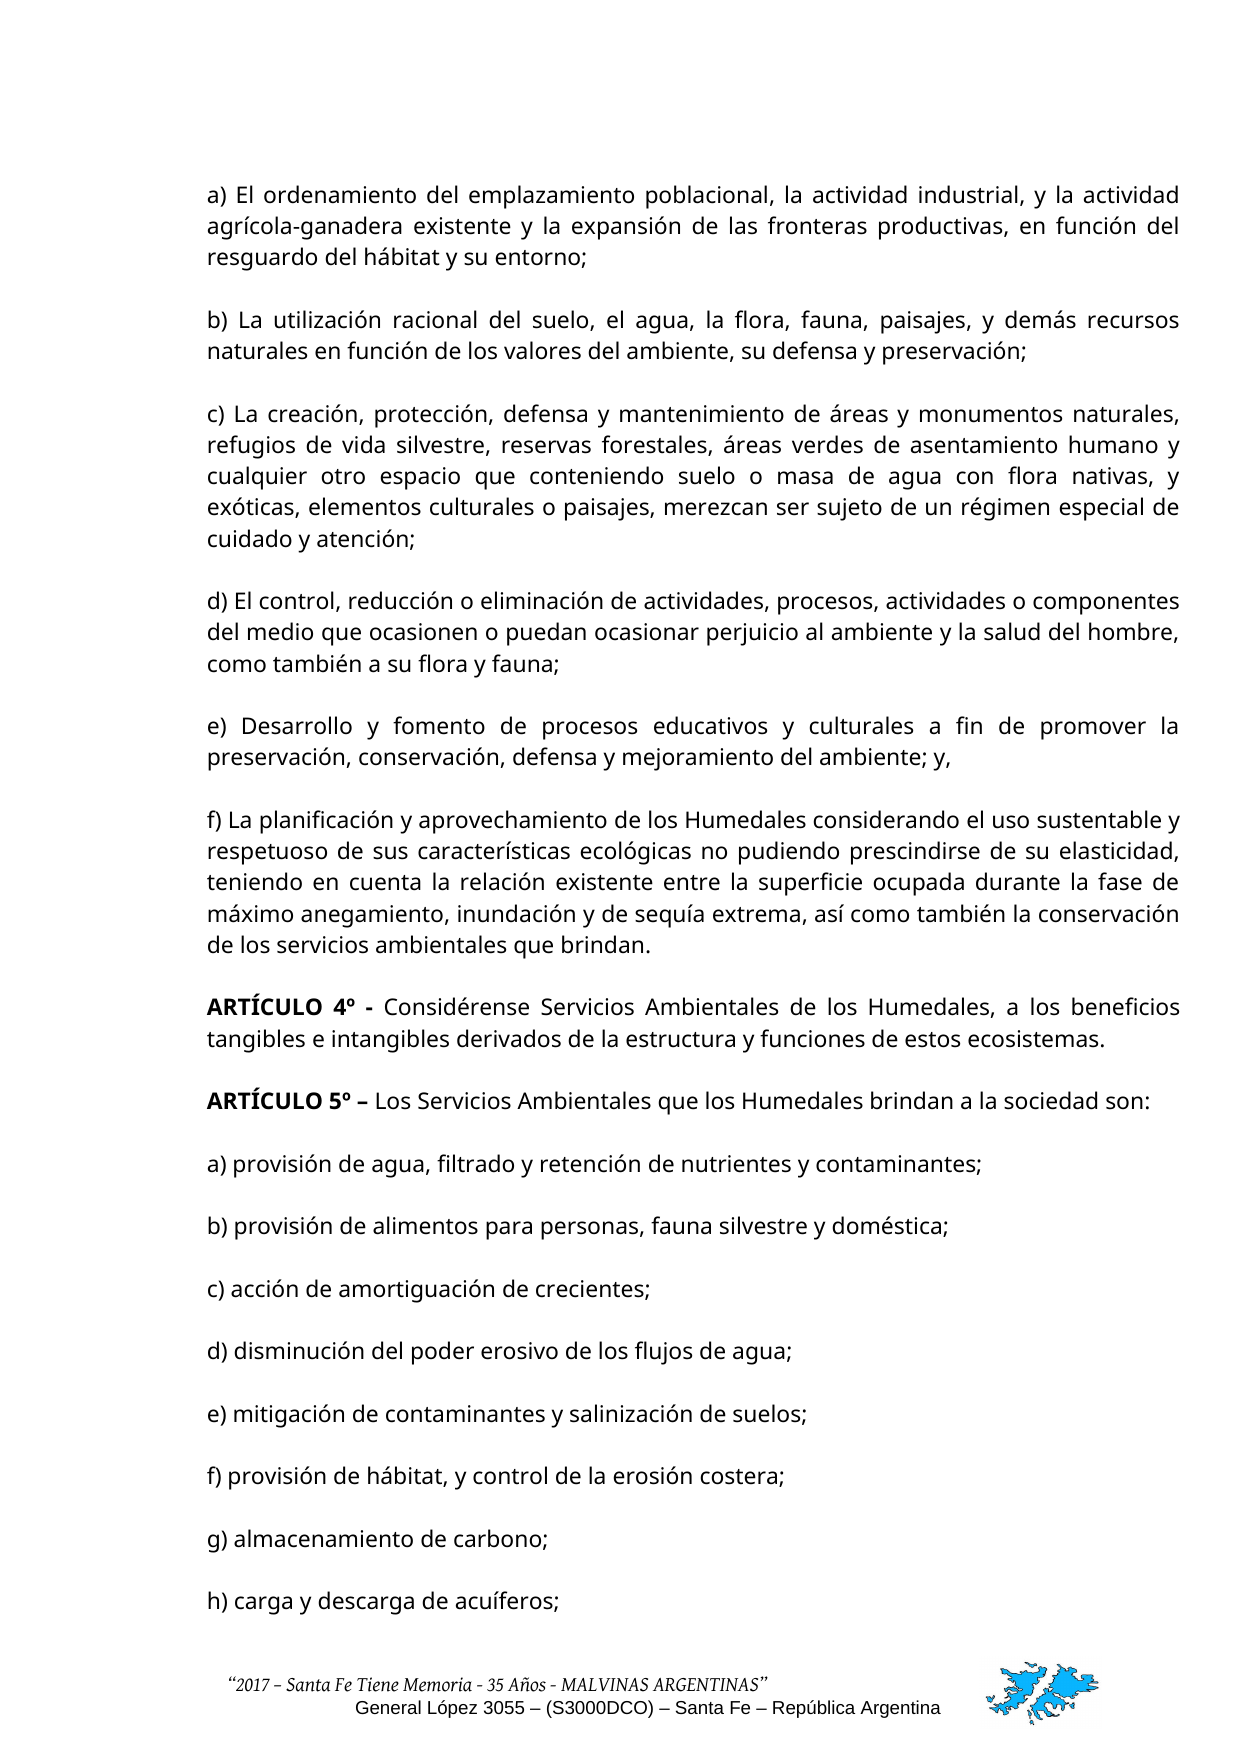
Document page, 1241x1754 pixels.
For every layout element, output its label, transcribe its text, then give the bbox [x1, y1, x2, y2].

text c) acción de amortiguación de crecientes; [207, 1273, 1181, 1304]
text d) disminución del poder erosivo de los flujos de agua; [207, 1335, 1181, 1366]
text e) Desarrollo y fomento de procesos educativos y culturales a fin de promover la preservación, conservación, defensa y mejoramiento del ambiente; y, [207, 710, 1181, 773]
text e) mitigación de contaminantes y salinización de suelos; [207, 1398, 1181, 1429]
text f) provisión de hábitat, y control de la erosión costera; [207, 1460, 1181, 1491]
text a) El ordenamiento del emplazamiento poblacional, la actividad industrial, y la actividad agrícola-ganadera existente y la expansión de las fronteras productivas, en función del resguardo del hábitat y su entorno; [207, 179, 1181, 273]
picture [979, 1656, 1102, 1729]
text f) La planificación y aprovechamiento de los Humedales considerando el uso sustentable y respetuoso de sus características ecológicas no pudiendo prescindirse de su elasticidad, teniendo en cuenta la relación existente entre la superficie ocupada durante la fase de máximo anegamiento, inundación y de sequía extrema, así como también la conservación de los servicios ambientales que brindan. [207, 804, 1181, 960]
text g) almacenamiento de carbono; [207, 1523, 1181, 1554]
text h) carga y descarga de acuíferos; [207, 1585, 1181, 1616]
text d) El control, reducción o eliminación de actividades, procesos, actividades o componentes del medio que ocasionen o puedan ocasionar perjuicio al ambiente y la salud del hombre, como también a su flora y fauna; [207, 585, 1181, 679]
text a) provisión de agua, filtrado y retención de nutrientes y contaminantes; [207, 1148, 1181, 1179]
text b) provisión de alimentos para personas, fauna silvestre y doméstica; [207, 1210, 1181, 1241]
text c) La creación, protección, defensa y mantenimiento de áreas y monumentos naturales, refugios de vida silvestre, reservas forestales, áreas verdes de asentamiento humano y cualquier otro espacio que conteniendo suelo o masa de agua con flora nativas, y exóticas, elementos culturales o paisajes, merezcan ser sujeto de un régimen especial de cuidado y atención; [207, 398, 1181, 554]
text b) La utilización racional del suelo, el agua, la flora, fauna, paisajes, y demás recursos naturales en función de los valores del ambiente, su defensa y preservación; [207, 304, 1181, 366]
text ARTÍCULO 5º – Los Servicios Ambientales que los Humedales brindan a la sociedad son: [207, 1085, 1181, 1116]
text ARTÍCULO 4º - Considérense Servicios Ambientales de los Humedales, a los beneficios tangibles e intangibles derivados de la estructura y funciones de estos ecosistemas. [207, 991, 1181, 1054]
